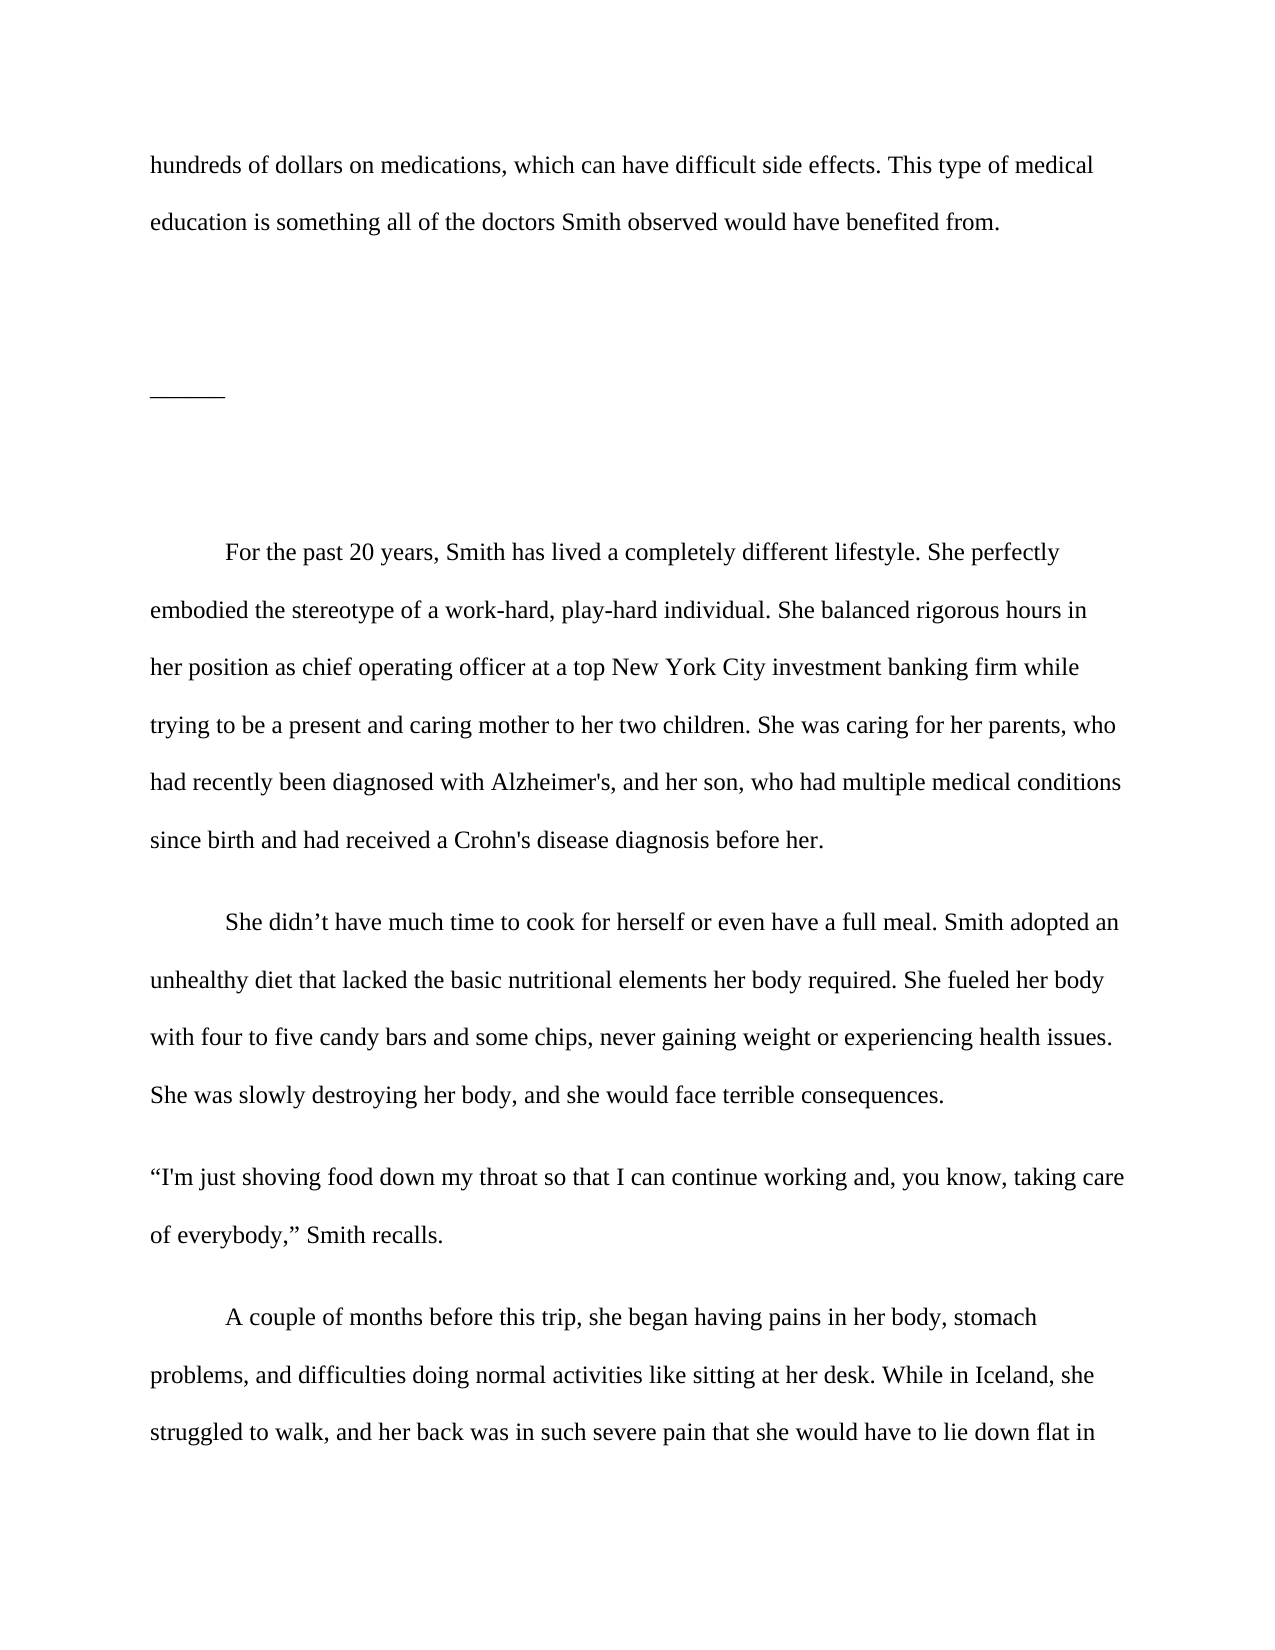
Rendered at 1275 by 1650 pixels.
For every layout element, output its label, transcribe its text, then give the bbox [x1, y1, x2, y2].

text A couple of months before this trip, she began having pains in her body, stomach problems, and difficulties doing normal activities like sitting at her desk. While in Iceland, she struggled to walk, and her back was in such severe pain that she would have to lie down flat in [150, 1302, 1125, 1446]
text “I'm just shoving food down my throat so that I can continue working and, you know, taking care of everybody,” Smith recalls. [150, 1162, 1125, 1249]
text ______ [150, 372, 1125, 401]
text For the past 20 years, Smith has lived a completely different lifestyle. She perfectly embodied the stereotype of a work-hard, play-hard individual. She balanced rigorous hours in her position as chief operating officer at a top New York City investment banking firm while trying to be a present and caring mother to her two children. She was caring for her parents, who had recently been diagnosed with Alzheimer's, and her son, who had multiple medical conditions since birth and had received a Crohn's disease diagnosis before her. [150, 537, 1125, 854]
text hundreds of dollars on medications, which can have difficult side effects. This type of medical education is something all of the doctors Smith observed would have benefited from. [150, 150, 1125, 236]
text She didn’t have much time to cook for herself or even have a full meal. Smith adopted an unhealthy diet that lacked the basic nutritional elements her body required. She fueled her body with four to five candy bars and some chips, never gaining weight or experiencing health issues. She was slowly destroying her body, and she would face terrible consequences. [150, 907, 1125, 1109]
